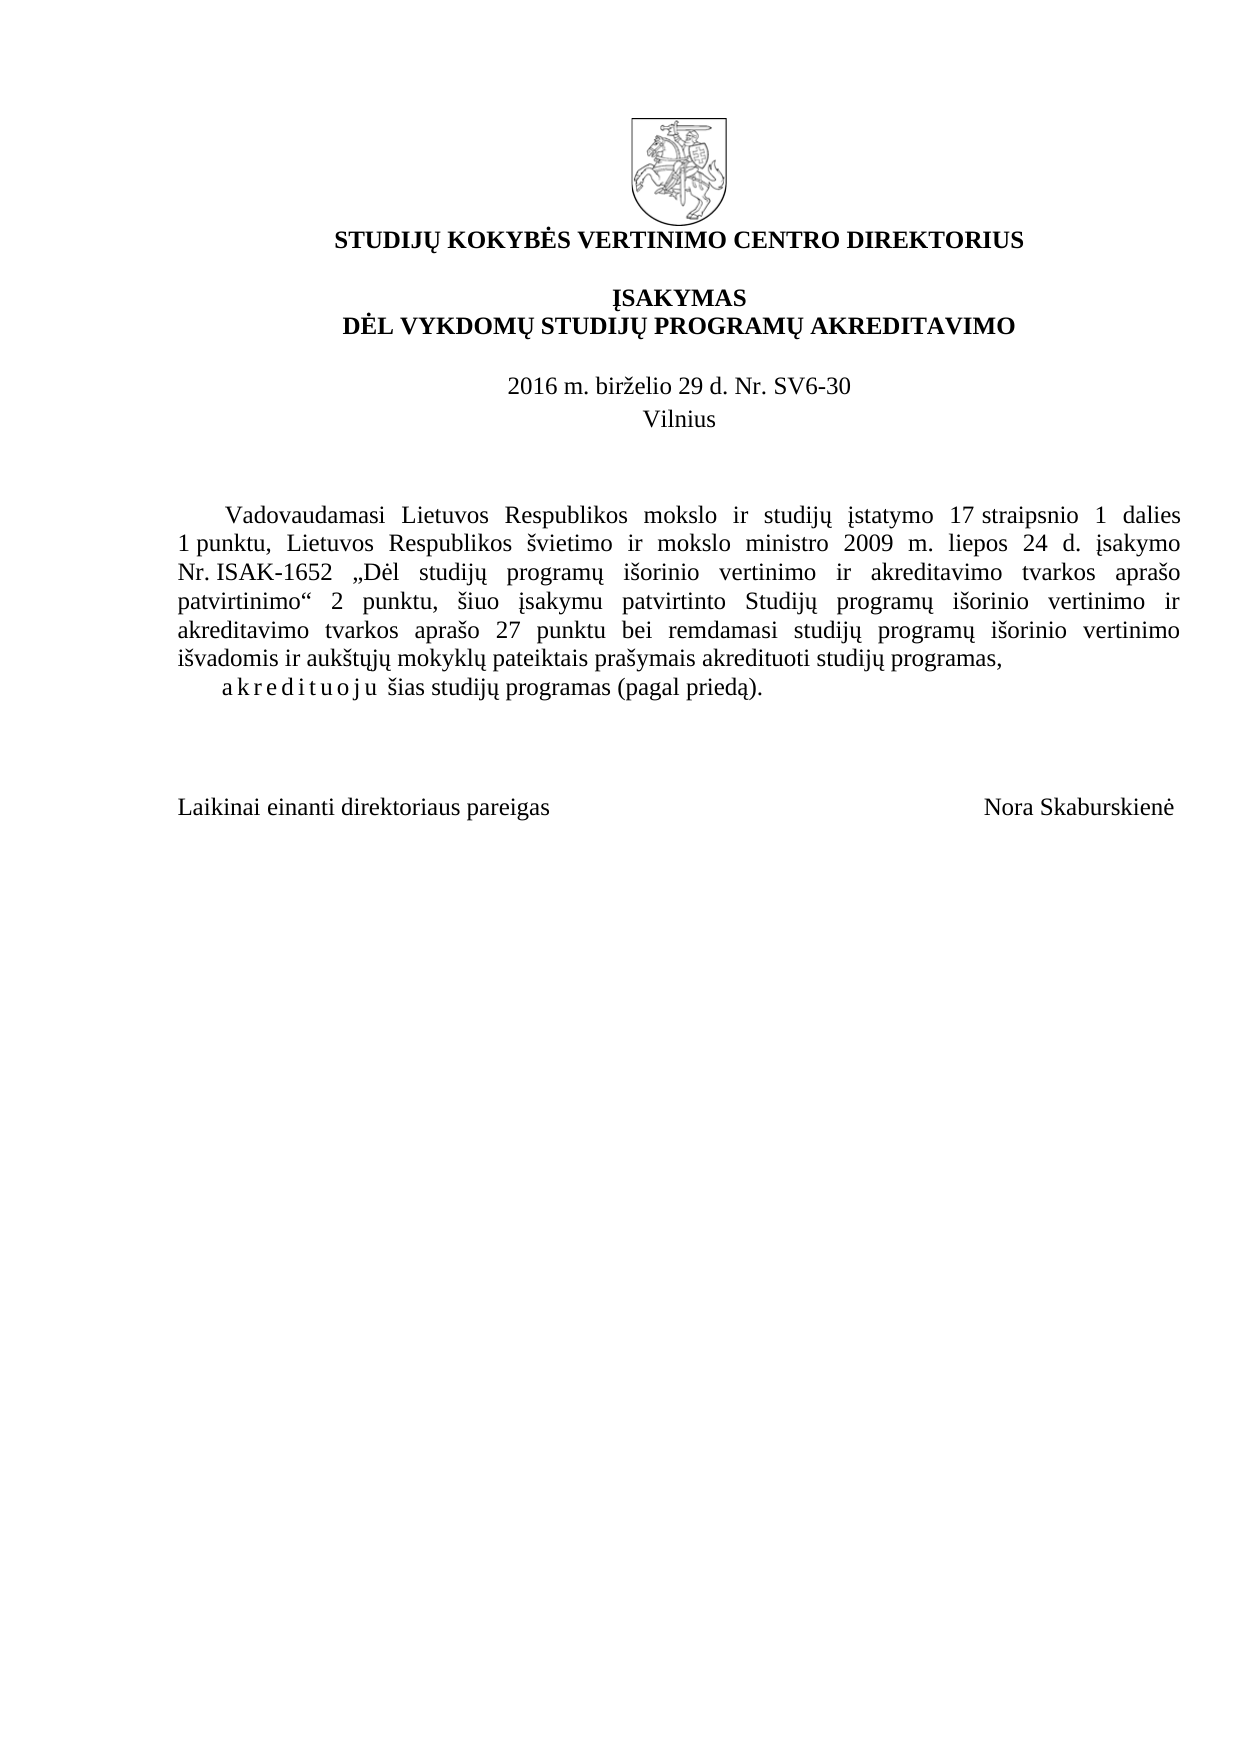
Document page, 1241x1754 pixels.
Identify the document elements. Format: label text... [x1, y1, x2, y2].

text ĮSAKYMAS [177, 283, 1181, 311]
text 2016 m. birželio 29 d. Nr. SV6-30 [177, 371, 1181, 400]
text DĖL VYKDOMŲ STUDIJŲ PROGRAMŲ AKREDITAVIMO [177, 311, 1181, 340]
text Vadovaudamasi Lietuvos Respublikos mokslo ir studijų įstatymo 17 straipsnio 1 dalies 1 punktu, Lietuvos Respublikos švietimo ir mokslo ministro 2009 m. liepos 24 d. įsakymo Nr. ISAK-1652 „Dėl studijų programų išorinio vertinimo ir akreditavimo tvarkos aprašo patvirtinimo“ 2 punktu, šiuo įsakymu patvirtinto Studijų programų išorinio vertinimo ir akreditavimo tvarkos aprašo 27 punktu bei remdamasi studijų programų išorinio vertinimo išvadomis ir aukštųjų mokyklų pateiktais prašymais akredituoti studijų programas, [177, 500, 1181, 672]
text Vilnius [177, 404, 1181, 433]
text akredituoju šias studijų programas (pagal priedą). [222, 672, 1181, 701]
text STUDIJŲ KOKYBĖS VERTINIMO CENTRO DIREKTORIUS [177, 225, 1181, 254]
text Laikinai einanti direktoriaus pareigas Nora Skaburskienė [177, 792, 1181, 821]
